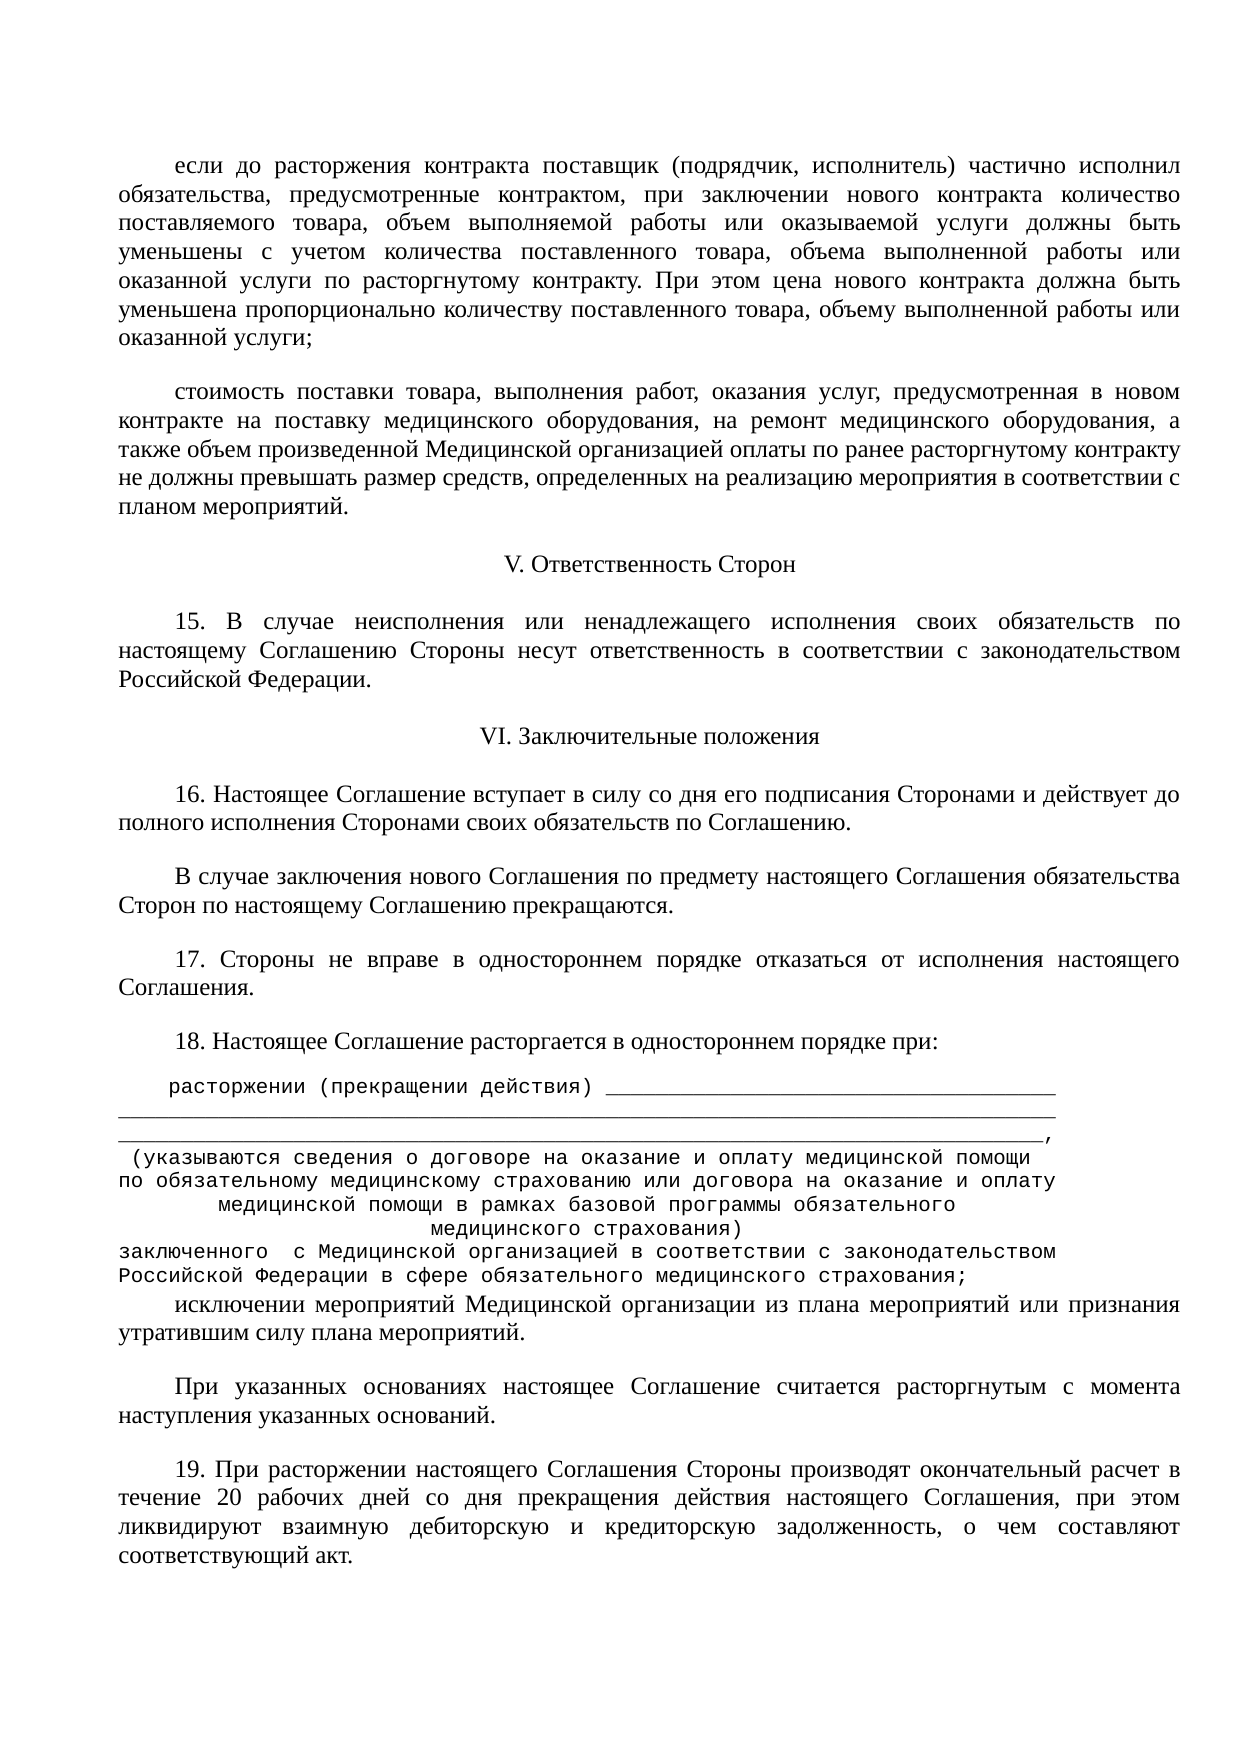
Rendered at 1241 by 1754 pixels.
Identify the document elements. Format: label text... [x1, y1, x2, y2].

subtitle V. Ответственность Сторон [118, 549, 1181, 577]
text В случае заключения нового Соглашения по предмету настоящего Соглашения обязательства Сторон по настоящему Соглашению прекращаются. [118, 861, 1181, 919]
text исключении мероприятий Медицинской организации из плана мероприятий или признания утратившим силу плана мероприятий. [118, 1289, 1181, 1346]
text Российской Федерации в сфере обязательного медицинского страхования; [118, 1265, 1181, 1289]
text стоимость поставки товара, выполнения работ, оказания услуг, предусмотренная в новом контракте на поставку медицинского оборудования, на ремонт медицинского оборудования, а также объем произведенной Медицинской организацией оплаты по ранее расторгнутому контракту не должны превышать размер средств, определенных на реализацию мероприятия в соответствии с планом мероприятий. [118, 376, 1181, 520]
text 19. При расторжении настоящего Соглашения Стороны производят окончательный расчет в течение 20 рабочих дней со дня прекращения действия настоящего Соглашения, при этом ликвидируют взаимную дебиторскую и кредиторскую задолженность, о чем составляют соответствующий акт. [118, 1454, 1181, 1569]
text 15. В случае неисполнения или ненадлежащего исполнения своих обязательств по настоящему Соглашению Стороны несут ответственность в соответствии с законодательством Российской Федерации. [118, 606, 1181, 692]
text медицинского страхования) [118, 1218, 1181, 1241]
text медицинской помощи в рамках базовой программы обязательного [118, 1194, 1181, 1218]
text 17. Стороны не вправе в одностороннем порядке отказаться от исполнения настоящего Соглашения. [118, 944, 1181, 1001]
text 18. Настоящее Соглашение расторгается в одностороннем порядке при: [118, 1026, 1181, 1055]
text При указанных основаниях настоящее Соглашение считается расторгнутым с момента наступления указанных оснований. [118, 1371, 1181, 1429]
text (указываются сведения о договоре на оказание и оплату медицинской помощи [118, 1147, 1181, 1170]
text ___________________________________________________________________________ [118, 1099, 1181, 1123]
text __________________________________________________________________________, [118, 1123, 1181, 1147]
text если до расторжения контракта поставщик (подрядчик, исполнитель) частично исполнил обязательства, предусмотренные контрактом, при заключении нового контракта количество поставляемого товара, объем выполняемой работы или оказываемой услуги должны быть уменьшены с учетом количества поставленного товара, объема выполненной работы или оказанной услуги по расторгнутому контракту. При этом цена нового контракта должна быть уменьшена пропорционально количеству поставленного товара, объему выполненной работы или оказанной услуги; [118, 150, 1181, 351]
subtitle VI. Заключительные положения [118, 721, 1181, 750]
text 16. Настоящее Соглашение вступает в силу со дня его подписания Сторонами и действует до полного исполнения Сторонами своих обязательств по Соглашению. [118, 779, 1181, 836]
text по обязательному медицинскому страхованию или договора на оказание и оплату [118, 1170, 1181, 1194]
text заключенного с Медицинской организацией в соответствии с законодательством [118, 1241, 1181, 1265]
text расторжении (прекращении действия) ____________________________________ [118, 1076, 1181, 1099]
